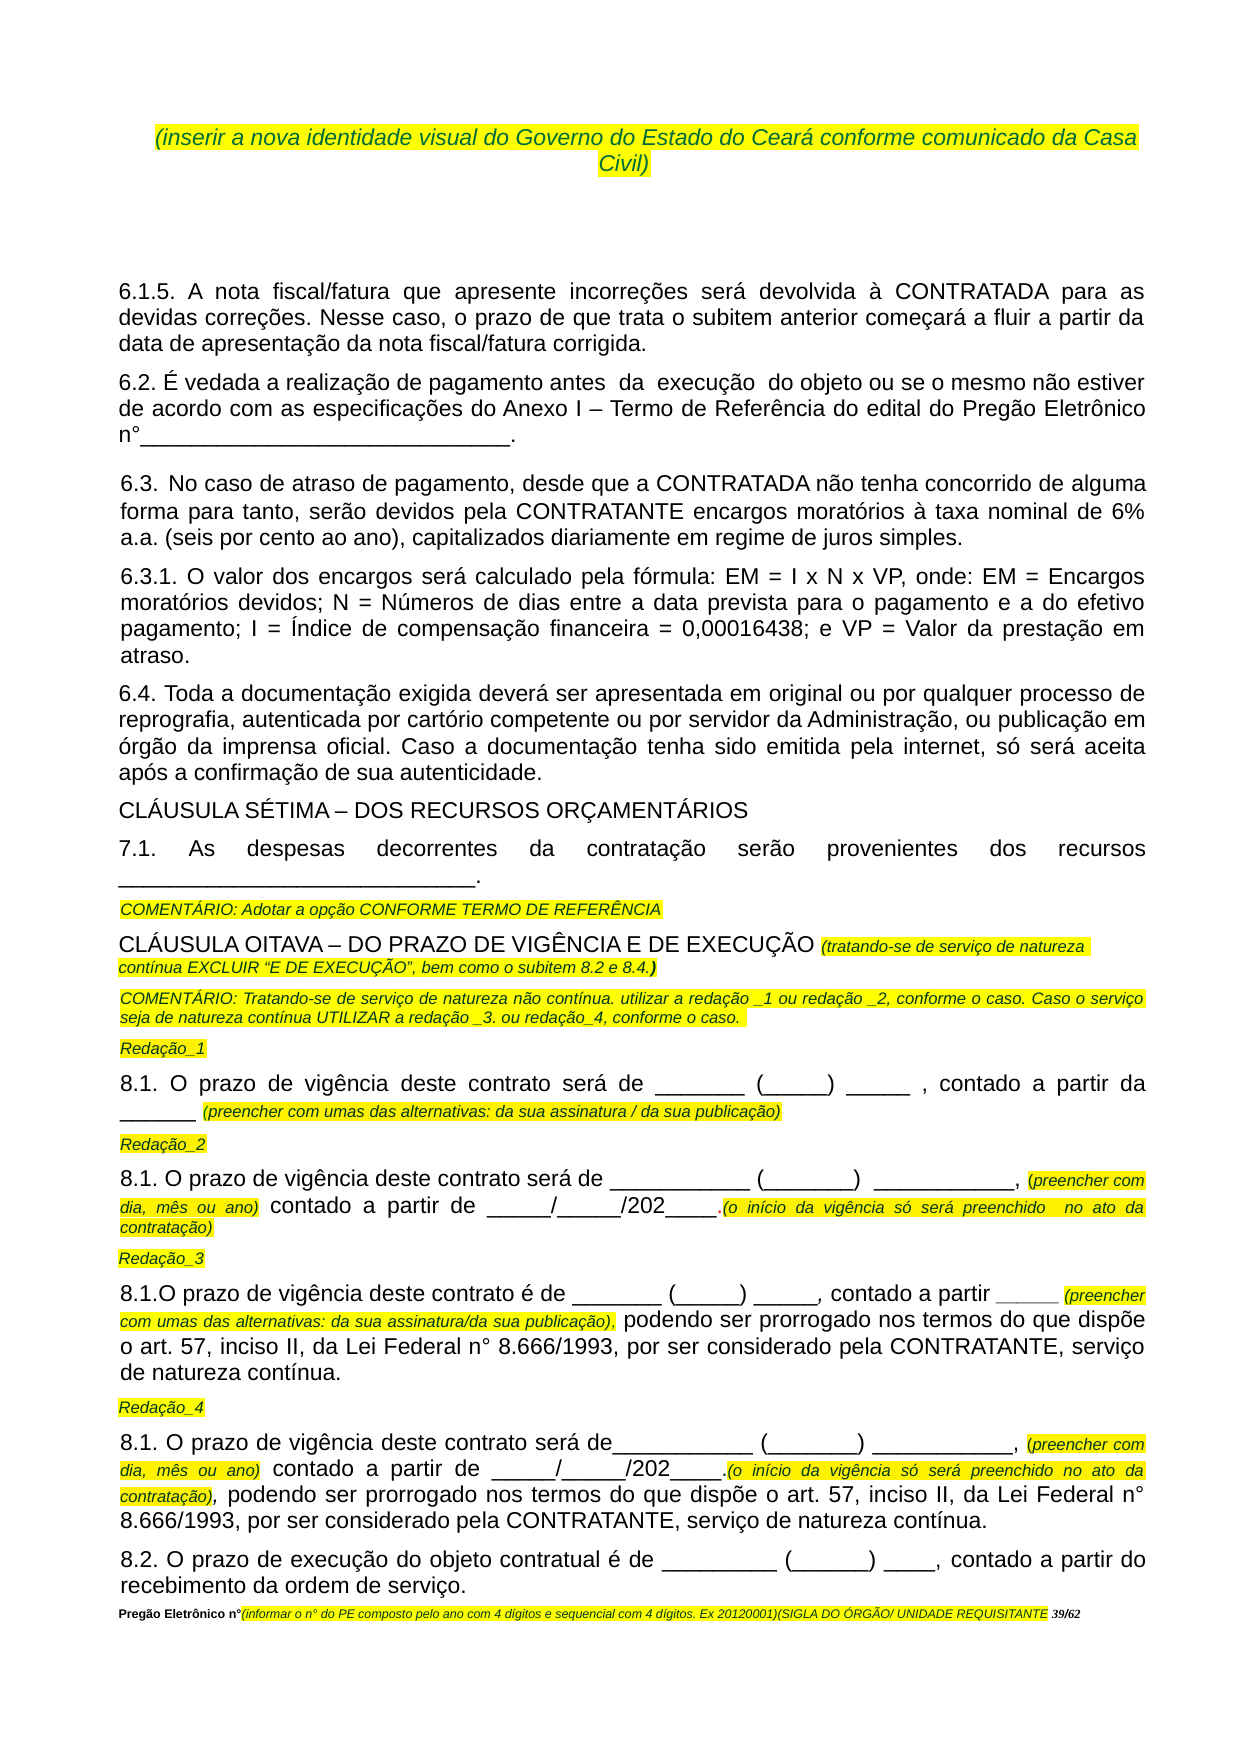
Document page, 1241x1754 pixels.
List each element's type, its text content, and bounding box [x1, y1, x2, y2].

text 6.3. No caso de atraso de pagamento, desde que a CONTRATADA não tenha concorrido de alguma forma para tanto, serão devidos pela CONTRATANTE encargos moratórios à taxa nominal de 6% a.a. (seis por cento ao ano), capitalizados diariamente em regime de juros simples. [120, 459, 1146, 551]
text 8.1. O prazo de vigência deste contrato será de___________ (_______) ___________, (preencher com dia, mês ou ano) contado a partir de _____/_____/202____.(o início da vigência só será preenchido no ato da contratação), podendo ser prorrogado nos termos do que dispõe o art. 57, inciso II, da Lei Federal n° 8.666/1993, por ser considerado pela CONTRATANTE, serviço de natureza contínua. [120, 1428, 1146, 1534]
text 6.3.1. O valor dos encargos será calculado pela fórmula: EM = I x N x VP, onde: EM = Encargos moratórios devidos; N = Números de dias entre a data prevista para o pagamento e a do efetivo pagamento; I = Índice de compensação financeira = 0,00016438; e VP = Valor da prestação em atraso. [120, 563, 1146, 668]
text 8.1. O prazo de vigência deste contrato será de _______ (_____) _____ , contado a partir da ______ (preencher com umas das alternativas: da sua assinatura / da sua publicação) [120, 1070, 1146, 1122]
text 7.1. As despesas decorrentes da contratação serão provenientes dos recursos ____________________________. [118, 835, 1146, 888]
text 8.2. O prazo de execução do objeto contratual é de _________ (______) ____, contado a partir do recebimento da ordem de serviço. [120, 1546, 1146, 1598]
text CLÁUSULA SÉTIMA – DOS RECURSOS ORÇAMENTÁRIOS [118, 797, 1146, 823]
text COMENTÁRIO: Adotar a opção CONFORME TERMO DE REFERÊNCIA [120, 900, 1146, 919]
text 6.4. Toda a documentação exigida deverá ser apresentada em original ou por qualquer processo de reprografia, autenticada por cartório competente ou por servidor da Administração, ou publicação em órgão da imprensa oficial. Caso a documentação tenha sido emitida pela internet, só será aceita após a confirmação de sua autenticidade. [118, 680, 1146, 785]
text 6.1.5. A nota fiscal/fatura que apresente incorreções será devolvida à CONTRATADA para as devidas correções. Nesse caso, o prazo de que trata o subitem anterior começará a fluir a partir da data de apresentação da nota fiscal/fatura corrigida. [118, 278, 1146, 357]
text Redação_2 [120, 1134, 1146, 1153]
text 8.1. O prazo de vigência deste contrato será de ___________ (_______) ___________, (preencher com dia, mês ou ano) contado a partir de _____/_____/202____.(o início da vigência só será preenchido no ato da contratação) [120, 1165, 1146, 1237]
text 8.1.O prazo de vigência deste contrato é de _______ (_____) _____, contado a partir ______ (preencher com umas das alternativas: da sua assinatura/da sua publicação), podendo ser prorrogado nos termos do que dispõe o art. 57, inciso II, da Lei Federal n° 8.666/1993, por ser considerado pela CONTRATANTE, serviço de natureza contínua. [120, 1280, 1146, 1386]
text Redação_4 [118, 1397, 1146, 1417]
text CLÁUSULA OITAVA – DO PRAZO DE VIGÊNCIA E DE EXECUÇÃO (tratando-se de serviço de natureza contínua EXCLUIR “E DE EXECUÇÃO”, bem como o subitem 8.2 e 8.4.) [118, 931, 1146, 977]
text 6.2. É vedada a realização de pagamento antes da execução do objeto ou se o mesmo não estiver de acordo com as especificações do Anexo I – Termo de Referência do edital do Pregão Eletrônico n°_____________________________. [118, 369, 1146, 448]
text Redação_3 [118, 1249, 1146, 1268]
text Redação_1 [120, 1039, 1146, 1058]
text COMENTÁRIO: Tratando-se de serviço de natureza não contínua. utilizar a redação _1 ou redação _2, conforme o caso. Caso o serviço seja de natureza contínua UTILIZAR a redação _3. ou redação_4, conforme o caso. [120, 988, 1146, 1027]
